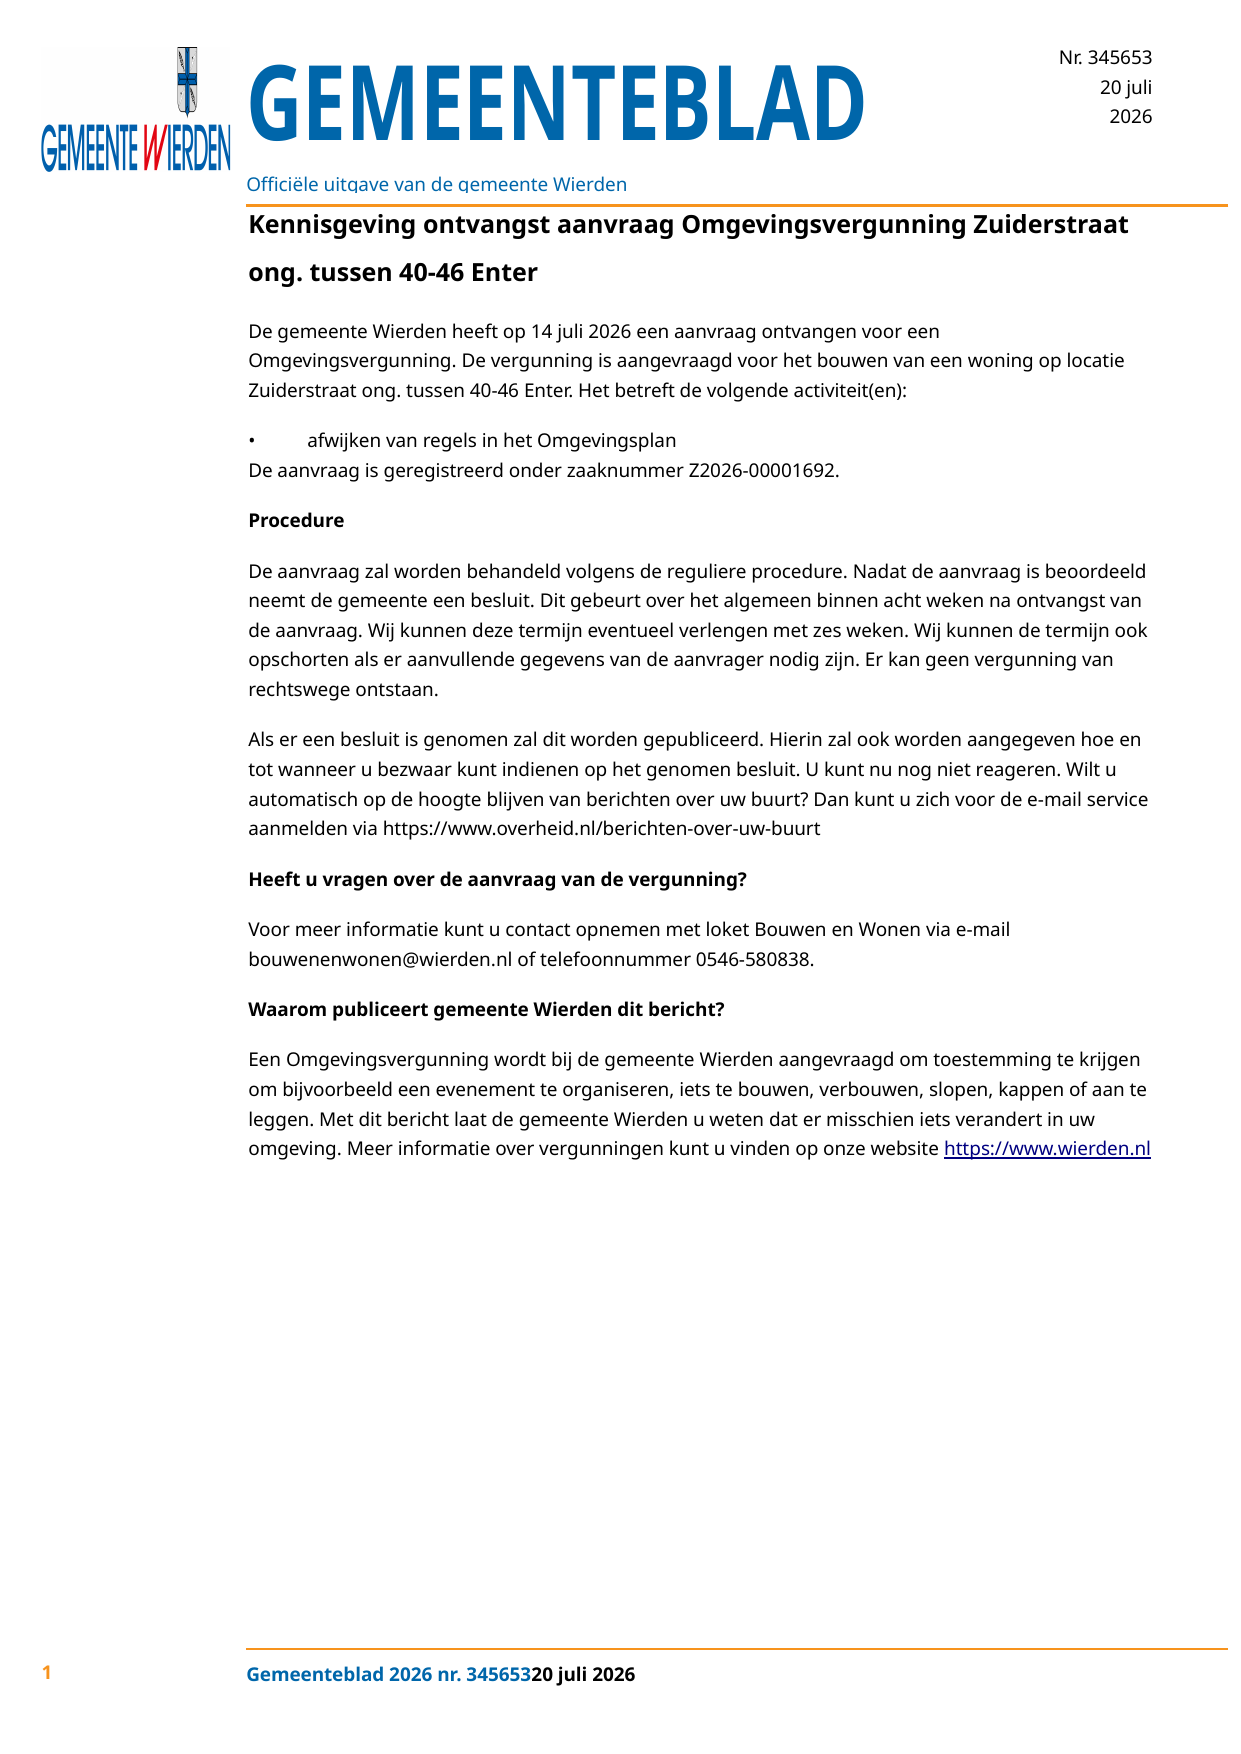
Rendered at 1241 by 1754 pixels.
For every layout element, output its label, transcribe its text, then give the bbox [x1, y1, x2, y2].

text Waarom publiceert gemeente Wierden dit bericht? [248, 996, 1152, 1022]
text De aanvraag zal worden behandeld volgens de reguliere procedure. Nadat de aanvraag is beoordeeld neemt de gemeente een besluit. Dit gebeurt over het algemeen binnen acht weken na ontvangst van de aanvraag. Wij kunnen deze termijn eventueel verlengen met zes weken. Wij kunnen de termijn ook opschorten als er aanvullende gegevens van de aanvrager nodig zijn. Er kan geen vergunning van rechtswege ontstaan. [248, 558, 1152, 702]
text Procedure [248, 507, 1152, 533]
text De aanvraag is geregistreerd onder zaaknummer Z2026-00001692. [248, 457, 1152, 483]
text De gemeente Wierden heeft op 14 juli 2026 een aanvraag ontvangen voor een Omgevingsvergunning. De vergunning is aangevraagd voor het bouwen van een woning op locatie Zuiderstraat ong. tussen 40-46 Enter. Het betreft de volgende activiteit(en): [248, 318, 1152, 403]
text Heeft u vragen over de aanvraag van de vergunning? [248, 866, 1152, 892]
text Een Omgevingsvergunning wordt bij de gemeente Wierden aangevraagd om toestemming te krijgen om bijvoorbeeld een evenement te organiseren, iets te bouwen, verbouwen, slopen, kappen of aan te leggen. Met dit bericht laat de gemeente Wierden u weten dat er misschien iets verandert in uw omgeving. Meer informatie over vergunningen kunt u vinden op onze website https://www.wierden.nl [248, 1047, 1152, 1161]
text Voor meer informatie kunt u contact opnemen met loket Bouwen en Wonen via e-mail bouwenenwonen@wierden.nl of telefoonnummer 0546-580838. [248, 916, 1152, 972]
picture [41, 47, 231, 172]
text Kennisgeving ontvangst aanvraag Omgevingsvergunning Zuiderstraat ong. tussen 40-46 Enter [248, 207, 1152, 288]
text Als er een besluit is genomen zal dit worden gepubliceerd. Hierin zal ook worden aangegeven hoe en tot wanneer u bezwaar kunt indienen op het genomen besluit. U kunt nu nog niet reageren. Wilt u automatisch op de hoogte blijven van berichten over uw buurt? Dan kunt u zich voor de e-mail service aanmelden via https://www.overheid.nl/berichten-over-uw-buurt [248, 727, 1152, 841]
list afwijken van regels in het Omgevingsplan [248, 427, 1152, 453]
